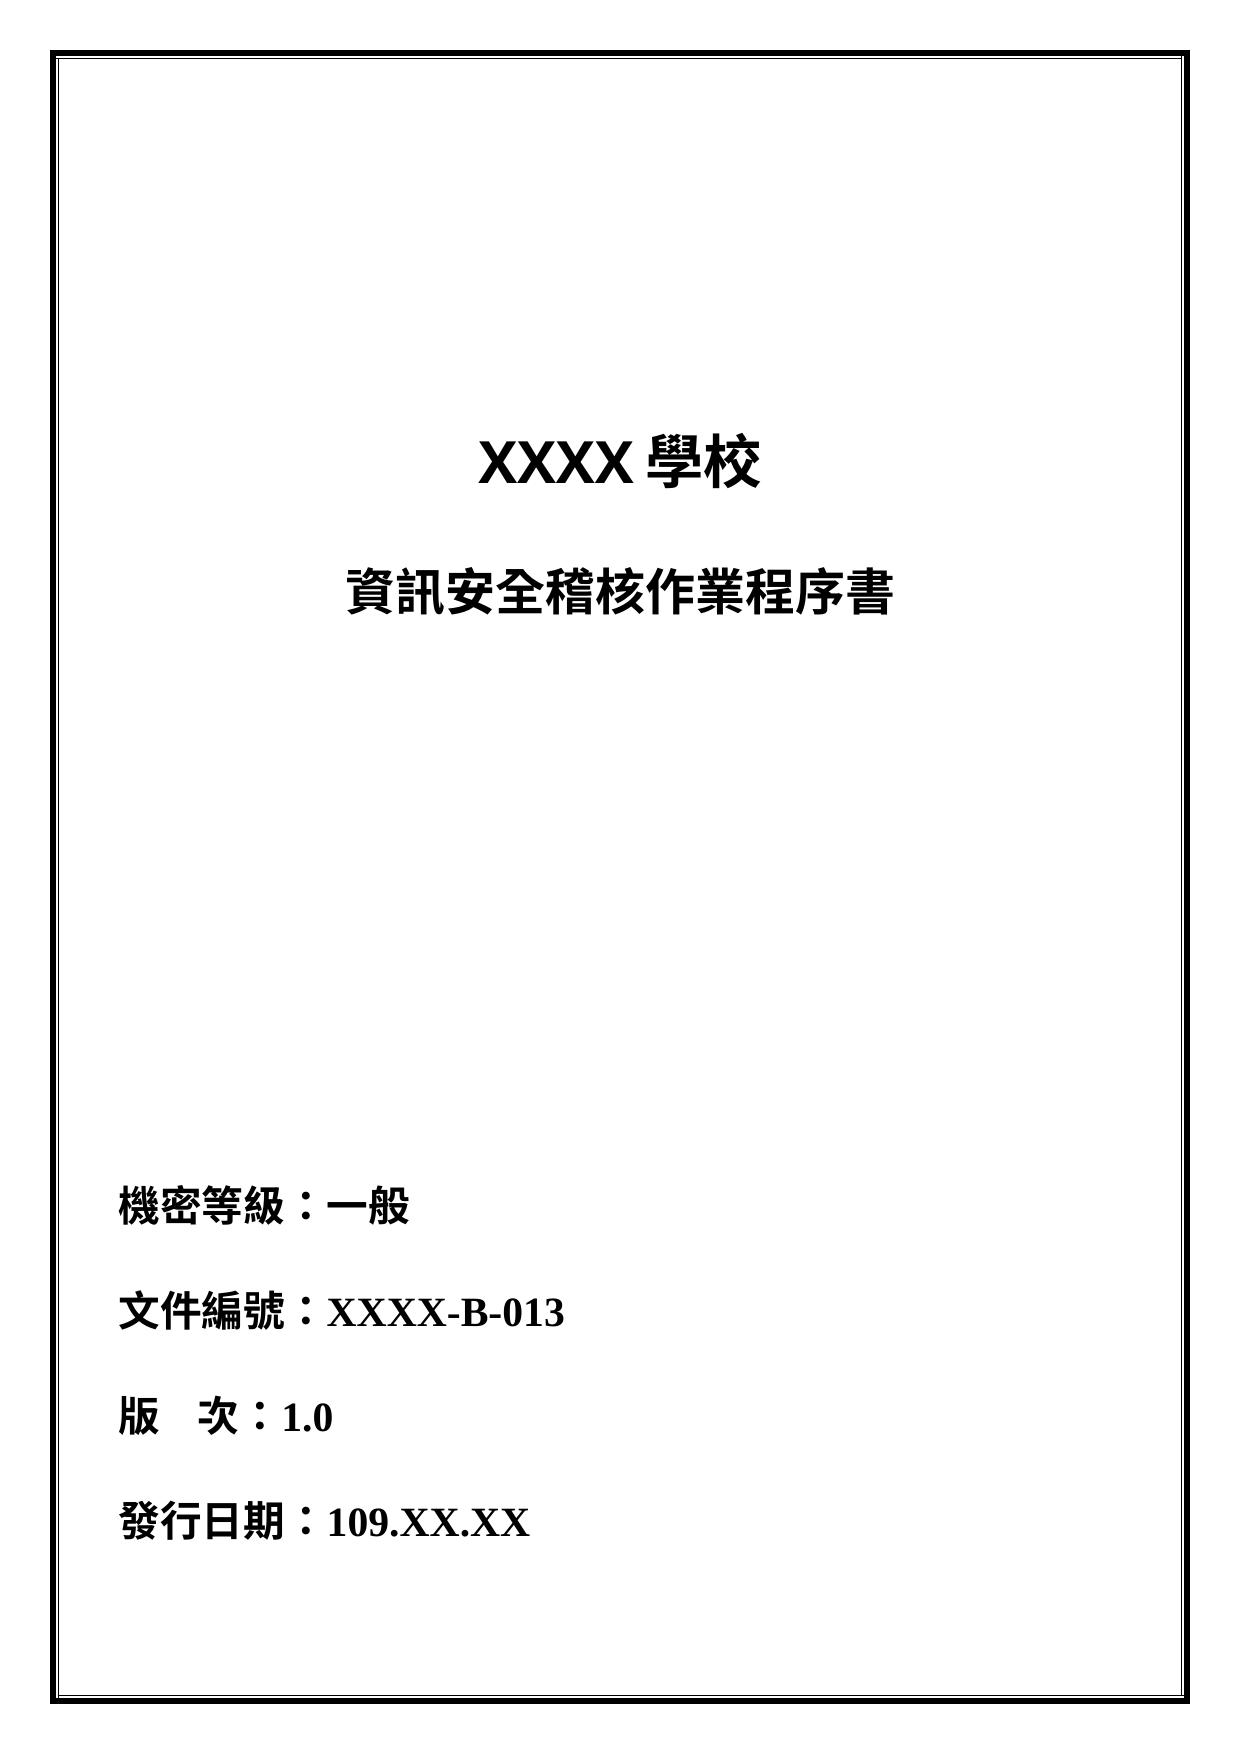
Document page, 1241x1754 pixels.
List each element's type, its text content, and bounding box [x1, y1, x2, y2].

text 版 次：1.0 [118, 1376, 1122, 1451]
text 發行日期：109.XX.XX [118, 1481, 1122, 1556]
text 文件編號：XXXX-B-013 [118, 1271, 1122, 1346]
text 機密等級：一般 [118, 1166, 1122, 1241]
text 資訊安全稽核作業程序書 [118, 552, 1122, 627]
text XXXX學校 [118, 402, 1122, 514]
